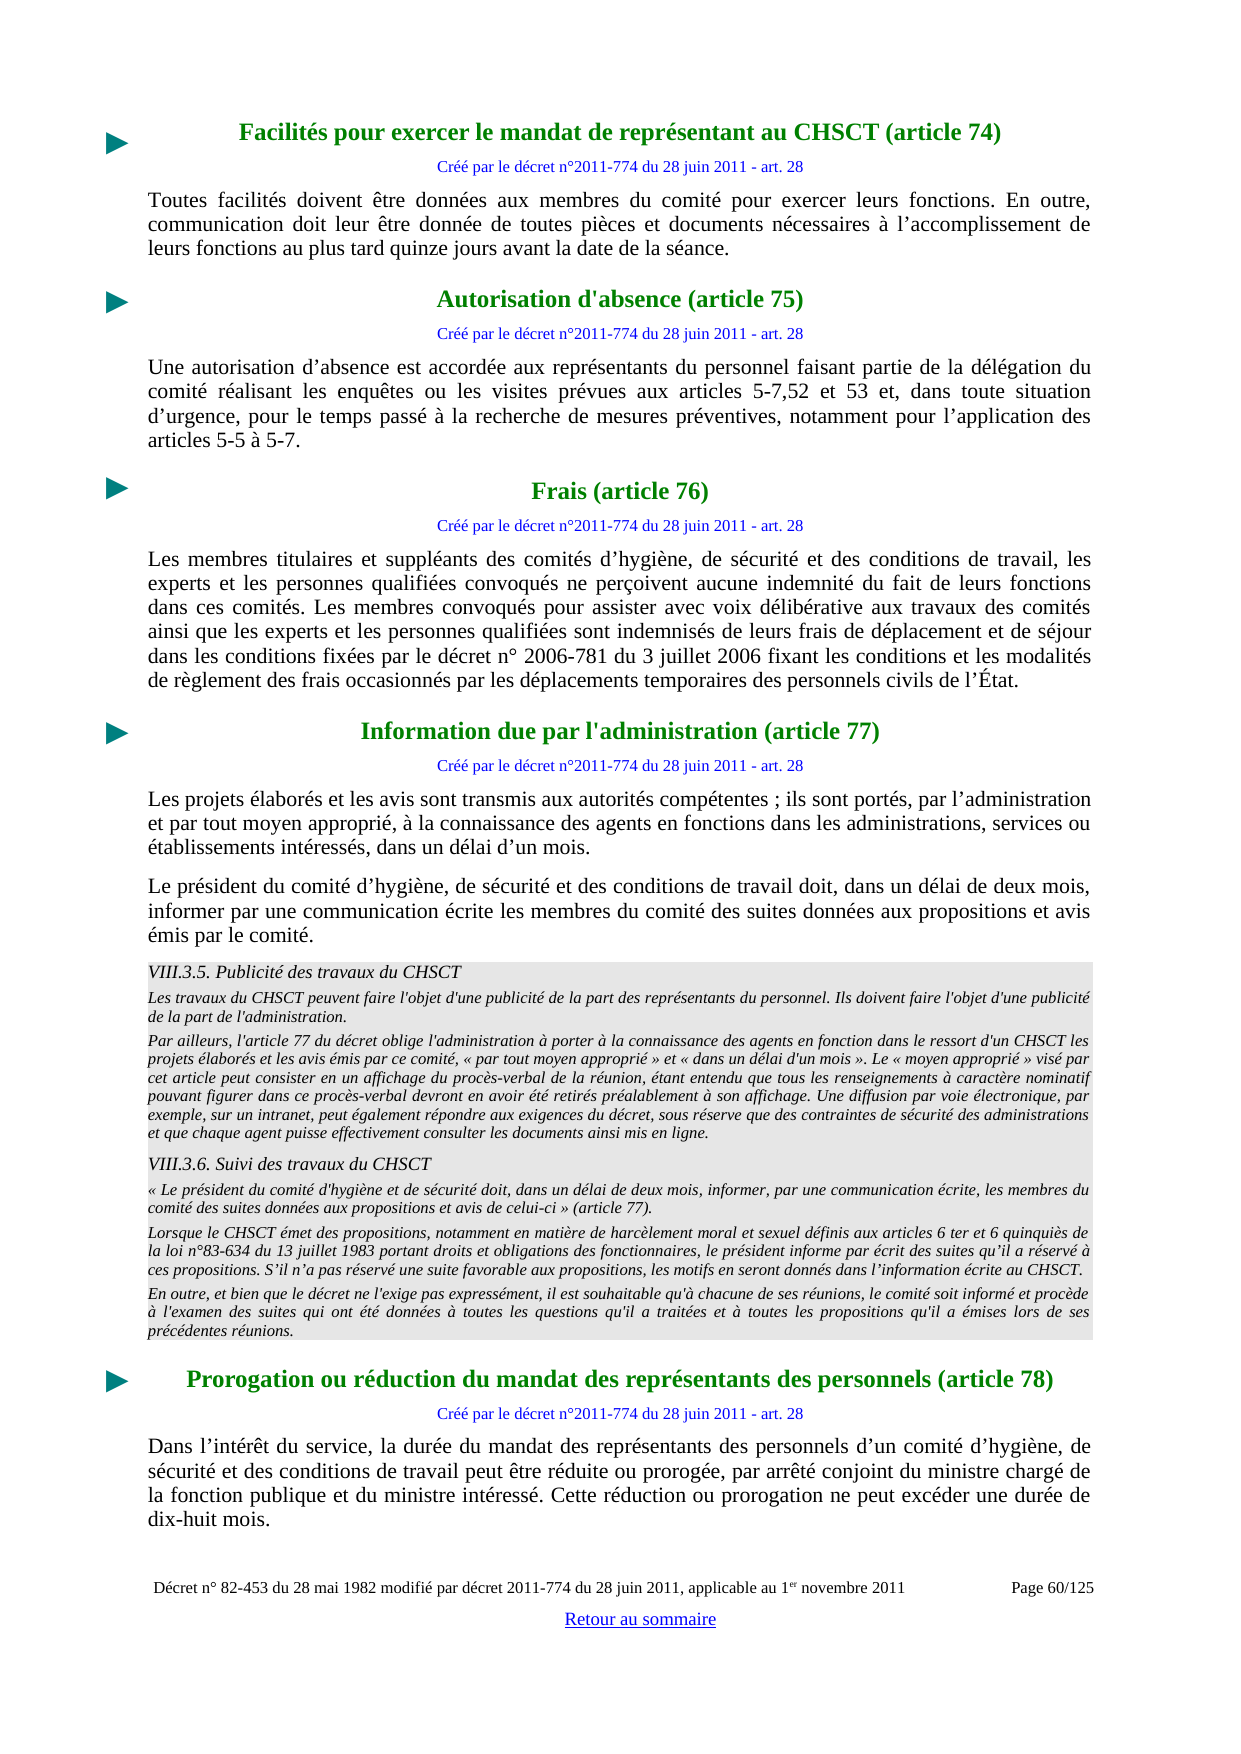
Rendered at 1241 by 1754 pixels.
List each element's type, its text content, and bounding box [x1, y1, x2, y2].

text Les travaux du CHSCT peuvent faire l'objet d'une publicité de la part des représentants du personnel. Ils doivent faire l'objet d'une publicité de la part de l'administration. [148, 989, 1093, 1026]
text « Le président du comité d'hygiène et de sécurité doit, dans un délai de deux mois, informer, par une communication écrite, les membres du comité des suites données aux propositions et avis de celui-ci » (article 77). [148, 1181, 1093, 1217]
text Dans l’intérêt du service, la durée du mandat des représentants des personnels d’un comité d’hygiène, de sécurité et des conditions de travail peut être réduite ou prorogée, par arrêté conjoint du ministre chargé de la fonction publique et du ministre intéressé. Cette réduction ou prorogation ne peut excéder une durée de dix-huit mois. [148, 1434, 1093, 1531]
text En outre, et bien que le décret ne l'exige pas expressément, il est souhaitable qu'à chacune de ses réunions, le comité soit informé et procède à l'examen des suites qui ont été données à toutes les questions qu'il a traitées et à toutes les propositions qu'il a émises lors de ses précédentes réunions. [148, 1284, 1093, 1340]
text VIII.3.6. Suivi des travaux du CHSCT [148, 1154, 1093, 1174]
text Une autorisation d’absence est accordée aux représentants du personnel faisant partie de la délégation du comité réalisant les enquêtes ou les visites prévues aux articles 5-7,52 et 53 et, dans toute situation d’urgence, pour le temps passé à la recherche de mesures préventives, notamment pour l’application des articles 5-5 à 5-7. [148, 355, 1093, 452]
text Lorsque le CHSCT émet des propositions, notamment en matière de harcèlement moral et sexuel définis aux articles 6 ter et 6 quinquiès de la loi n°83-634 du 13 juillet 1983 portant droits et obligations des fonctionnaires, le président informe par écrit des suites qu’il a réservé à ces propositions. S’il n’a pas réservé une suite favorable aux propositions, les motifs en seront donnés dans l’information écrite au CHSCT. [148, 1223, 1093, 1279]
subtitle Facilités pour exercer le mandat de représentant au CHSCT (article 74) [148, 118, 1093, 146]
text Toutes facilités doivent être données aux membres du comité pour exercer leurs fonctions. En outre, communication doit leur être donnée de toutes pièces et documents nécessaires à l’accomplissement de leurs fonctions au plus tard quinze jours avant la date de la séance. [148, 188, 1093, 261]
text Créé par le décret n°2011-774 du 28 juin 2011 - art. 28 [148, 1404, 1093, 1423]
text Créé par le décret n°2011-774 du 28 juin 2011 - art. 28 [148, 325, 1093, 343]
text Créé par le décret n°2011-774 du 28 juin 2011 - art. 28 [148, 516, 1093, 535]
text Créé par le décret n°2011-774 du 28 juin 2011 - art. 28 [148, 757, 1093, 775]
text Par ailleurs, l'article 77 du décret oblige l'administration à porter à la connaissance des agents en fonction dans le ressort d'un CHSCT les projets élaborés et les avis émis par ce comité, « par tout moyen approprié » et « dans un délai d'un mois ». Le « moyen approprié » visé par cet article peut consister en un affichage du procès-verbal de la réunion, étant entendu que tous les renseignements à caractère nominatif pouvant figurer dans ce procès-verbal devront en avoir été retirés préalablement à son affichage. Une diffusion par voie électronique, par exemple, sur un intranet, peut également répondre aux exigences du décret, sous réserve que des contraintes de sécurité des administrations et que chaque agent puisse effectivement consulter les documents ainsi mis en ligne. [148, 1031, 1093, 1142]
subtitle Information due par l'administration (article 77) [148, 717, 1093, 745]
subtitle Autorisation d'absence (article 75) [148, 285, 1093, 313]
text Créé par le décret n°2011-774 du 28 juin 2011 - art. 28 [148, 158, 1093, 176]
subtitle Frais (article 76) [148, 477, 1093, 505]
text VIII.3.5. Publicité des travaux du CHSCT [148, 962, 1093, 983]
text Les projets élaborés et les avis sont transmis aux autorités compétentes ; ils sont portés, par l’administration et par tout moyen approprié, à la connaissance des agents en fonctions dans les administrations, services ou établissements intéressés, dans un délai d’un mois. [148, 787, 1093, 859]
subtitle Prorogation ou réduction du mandat des représentants des personnels (article 78) [148, 1365, 1093, 1392]
text Les membres titulaires et suppléants des comités d’hygiène, de sécurité et des conditions de travail, les experts et les personnes qualifiées convoqués ne perçoivent aucune indemnité du fait de leurs fonctions dans ces comités. Les membres convoqués pour assister avec voix délibérative aux travaux des comités ainsi que les experts et les personnes qualifiées sont indemnisés de leurs frais de déplacement et de séjour dans les conditions fixées par le décret n° 2006-781 du 3 juillet 2006 fixant les conditions et les modalités de règlement des frais occasionnés par les déplacements temporaires des personnels civils de l’État. [148, 547, 1093, 692]
text Le président du comité d’hygiène, de sécurité et des conditions de travail doit, dans un délai de deux mois, informer par une communication écrite les membres du comité des suites données aux propositions et avis émis par le comité. [148, 874, 1093, 947]
